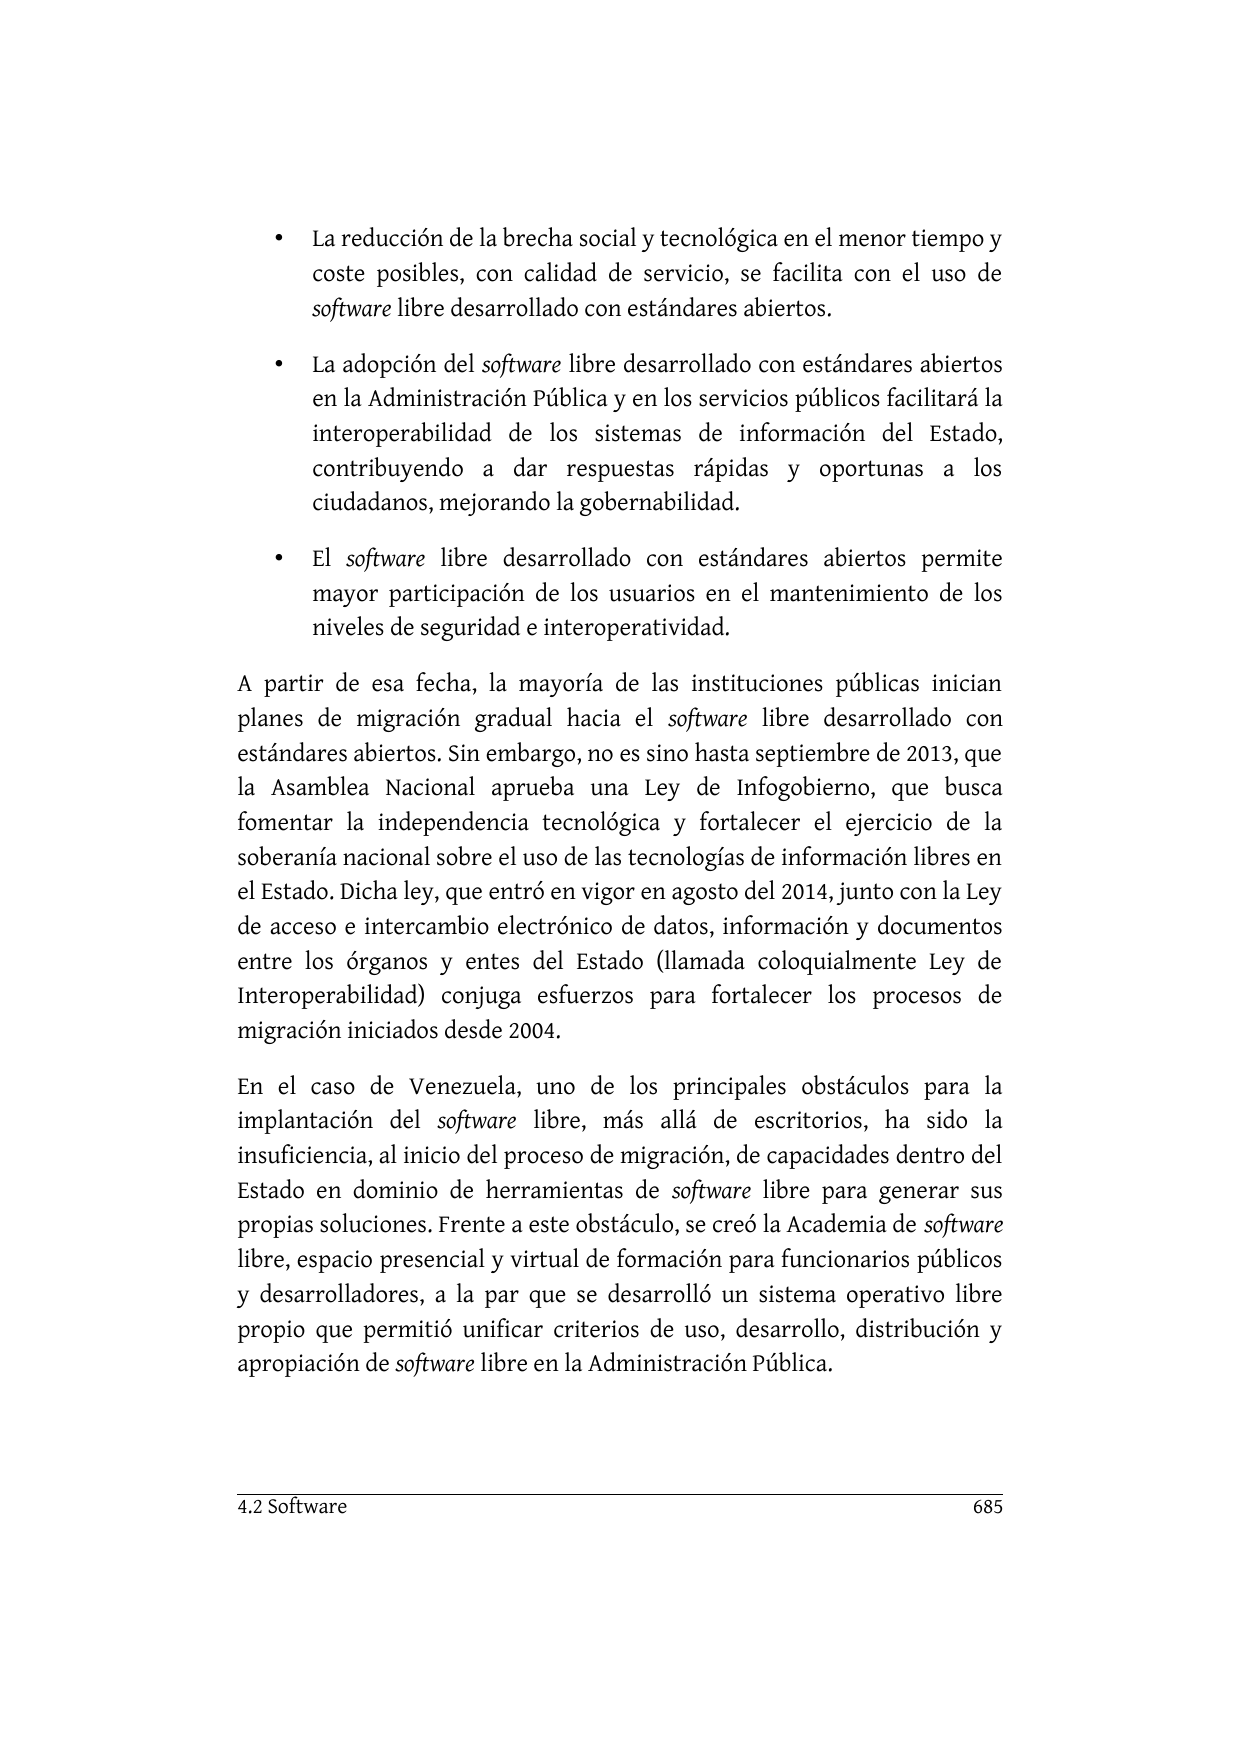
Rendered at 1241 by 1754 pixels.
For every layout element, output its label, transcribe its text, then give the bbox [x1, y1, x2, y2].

list La adopción del software libre desarrollado con estándares abiertos en la Administración Pública y en los servicios públicos facilitará la interoperabilidad de los sistemas de información del Estado, contribuyendo a dar respuestas rápidas y oportunas a los ciudadanos, mejorando la gobernabilidad. [274, 350, 1003, 518]
text A partir de esa fecha, la mayoría de las instituciones públicas inician planes de migración gradual hacia el software libre desarrollado con estándares abiertos. Sin embargo, no es sino hasta septiembre de 2013, que la Asamblea Nacional aprueba una Ley de Infogobierno, que busca fomentar la independencia tecnológica y fortalecer el ejercicio de la soberanía nacional sobre el uso de las tecnologías de información libres en el Estado. Dicha ley, que entró en vigor en agosto del 2014, junto con la Ley de acceso e intercambio electrónico de datos, información y documentos entre los órganos y entes del Estado (llamada coloquialmente Ley de Interoperabilidad) conjuga esfuerzos para fortalecer los procesos de migración iniciados desde 2004. [237, 670, 1003, 1046]
text En el caso de Venezuela, uno de los principales obstáculos para la implantación del software libre, más allá de escritorios, ha sido la insuficiencia, al inicio del proceso de migración, de capacidades dentro del Estado en dominio de herramientas de software libre para generar sus propias soluciones. Frente a este obstáculo, se creó la Academia de software libre, espacio presencial y virtual de formación para funcionarios públicos y desarrolladores, a la par que se desarrolló un sistema operativo libre propio que permitió unificar criterios de uso, desarrollo, distribución y apropiación de software libre en la Administración Pública. [237, 1072, 1003, 1379]
list El software libre desarrollado con estándares abiertos permite mayor participación de los usuarios en el mantenimiento de los niveles de seguridad e interoperatividad. [274, 544, 1003, 643]
list La reducción de la brecha social y tecnológica en el menor tiempo y coste posibles, con calidad de servicio, se facilita con el uso de software libre desarrollado con estándares abiertos. [274, 225, 1003, 323]
